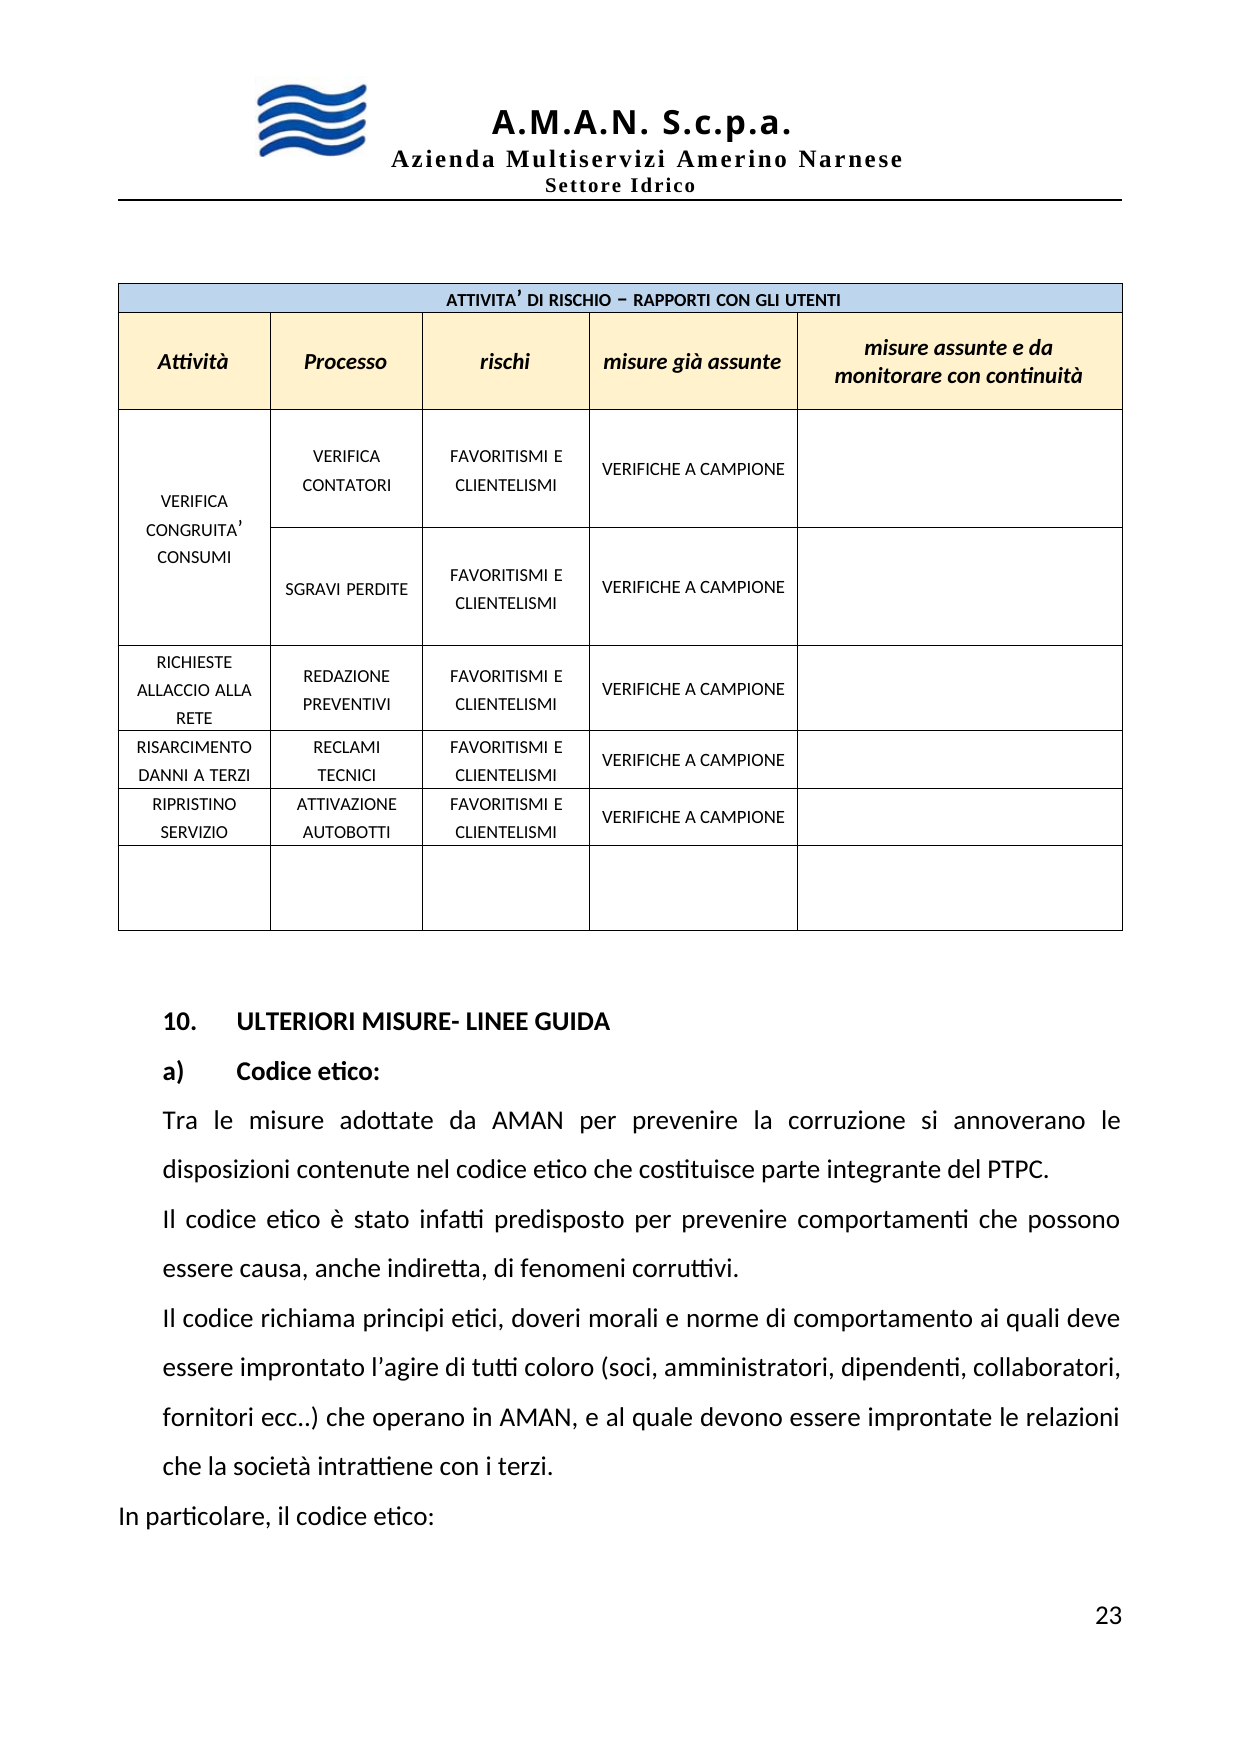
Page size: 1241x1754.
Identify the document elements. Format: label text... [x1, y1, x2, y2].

text Il codice richiama principi etici, doveri morali e norme di comportamento ai quali deve essere improntato l’agire di tutti coloro (soci, amministratori, dipendenti, collaboratori, fornitori ecc..) che operano in AMAN, e al quale devono essere improntate le relazioni che la società intrattiene con i terzi. [162, 1301, 1122, 1483]
table_cell favoritismi e clientelismi [423, 646, 589, 730]
table_cell risarcimento danni a terzi [119, 731, 270, 787]
text Tra le misure adottate da AMAN per prevenire la corruzione si annoverano le disposizioni contenute nel codice etico che costituisce parte integrante del PTPC. [162, 1103, 1122, 1186]
table_cell [590, 846, 797, 930]
table_header attivita’ di rischio – rapporti con gli utenti [119, 284, 1122, 312]
table_cell Processo [271, 313, 422, 409]
table_cell [798, 846, 1122, 930]
table_cell richieste allaccio alla rete [119, 646, 270, 730]
list ULTERIORI MISURE- LINEE GUIDA [162, 1004, 1122, 1037]
table_cell misure già assunte [590, 313, 797, 409]
table_cell favoritismi e clientelismi [423, 410, 589, 527]
table_cell verifica congruita’ consumi [119, 410, 270, 645]
table_cell ripristino servizio [119, 789, 270, 844]
list Codice etico: [162, 1054, 1122, 1087]
table_cell [798, 410, 1122, 527]
table_cell attivazione autobotti [271, 789, 422, 844]
table_cell misure assunte e da monitorare con continuità [798, 313, 1122, 409]
table_cell VERIFICHE A CAMPIONE [590, 731, 797, 787]
table_cell VERIFICHE A CAMPIONE [590, 646, 797, 730]
table_cell verifica contatori [271, 410, 422, 527]
table_cell Attività [119, 313, 270, 409]
table_cell favoritismi e clientelismi [423, 789, 589, 844]
table_cell [798, 646, 1122, 730]
table_cell redazione preventivi [271, 646, 422, 730]
table_cell [119, 846, 270, 930]
table_cell rischi [423, 313, 589, 409]
table_cell VERIFICHE A CAMPIONE [590, 789, 797, 844]
table_cell [271, 846, 422, 930]
table_cell [798, 731, 1122, 787]
table_cell [798, 528, 1122, 645]
table_cell favoritismi e clientelismi [423, 731, 589, 787]
text Il codice etico è stato infatti predisposto per prevenire comportamenti che possono essere causa, anche indiretta, di fenomeni corruttivi. [162, 1202, 1122, 1285]
table_cell VERIFICHE A CAMPIONE [590, 410, 797, 527]
table_cell [798, 789, 1122, 844]
table_cell sgravi perdite [271, 528, 422, 645]
text In particolare, il codice etico: [118, 1499, 1122, 1532]
table_cell favoritismi e clientelismi [423, 528, 589, 645]
table_cell [423, 846, 589, 930]
table_cell VERIFICHE A CAMPIONE [590, 528, 797, 645]
table_cell reclami tecnici [271, 731, 422, 787]
